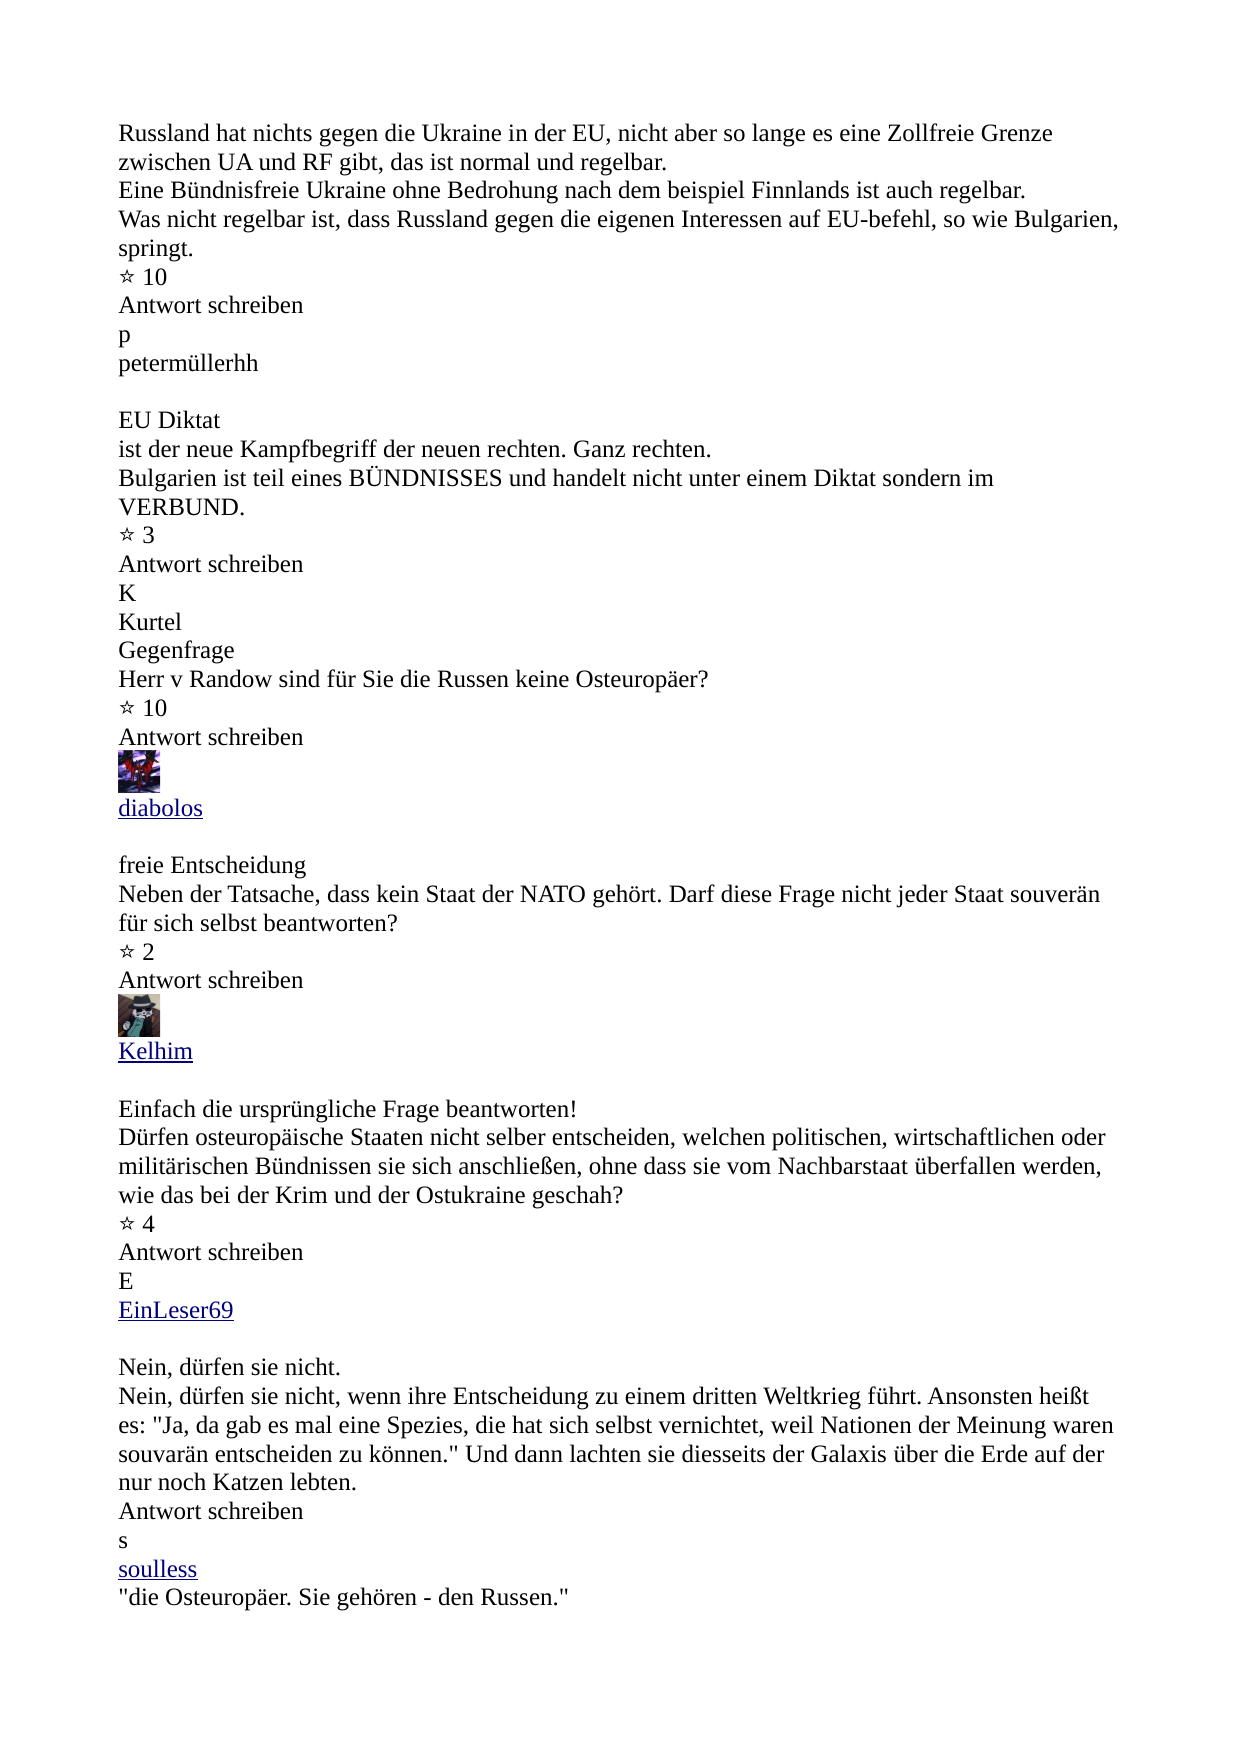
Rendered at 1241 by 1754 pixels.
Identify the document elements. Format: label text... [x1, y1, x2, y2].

text Kurtel [118, 607, 1122, 636]
text Antwort schreiben [118, 722, 1122, 751]
text Nein, dürfen sie nicht, wenn ihre Entscheidung zu einem dritten Weltkrieg führt. Ansonsten heißt es: "Ja, da gab es mal eine Spezies, die hat sich selbst vernichtet, weil Nationen der Meinung waren souvarän entscheiden zu können." Und dann lachten sie diesseits der Galaxis über die Erde auf der nur noch Katzen lebten. [118, 1381, 1122, 1496]
text petermüllerhh [118, 348, 1122, 377]
text EinLeser69 [118, 1295, 1122, 1324]
text Nein, dürfen sie nicht. [118, 1352, 1122, 1381]
text Bulgarien ist teil eines BÜNDNISSES und handelt nicht unter einem Diktat sondern im VERBUND. [118, 463, 1122, 521]
text ⭐️ 2 [118, 937, 1122, 965]
text freie Entscheidung [118, 850, 1122, 879]
text ⭐️ 10 [118, 262, 1122, 291]
text Russland hat nichts gegen die Ukraine in der EU, nicht aber so lange es eine Zollfreie Grenze zwischen UA und RF gibt, das ist normal und regelbar. [118, 118, 1122, 176]
text Antwort schreiben [118, 965, 1122, 994]
picture [118, 750, 161, 793]
text ⭐️ 3 [118, 521, 1122, 549]
text ⭐️ 4 [118, 1209, 1122, 1237]
text ⭐️ 10 [118, 693, 1122, 722]
text Einfach die ursprüngliche Frage beantworten! [118, 1094, 1122, 1122]
text Antwort schreiben [118, 1237, 1122, 1266]
text Was nicht regelbar ist, dass Russland gegen die eigenen Interessen auf EU-befehl, so wie Bulgarien, springt. [118, 204, 1122, 262]
text "die Osteuropäer. Sie gehören - den Russen." [118, 1582, 1122, 1611]
text Antwort schreiben [118, 1496, 1122, 1525]
text Eine Bündnisfreie Ukraine ohne Bedrohung nach dem beispiel Finnlands ist auch regelbar. [118, 176, 1122, 204]
text diabolos [118, 793, 1122, 822]
text Gegenfrage [118, 636, 1122, 664]
text K [118, 578, 1122, 607]
text p [118, 319, 1122, 348]
text Antwort schreiben [118, 291, 1122, 319]
text Kelhim [118, 1036, 1122, 1065]
text soulless [118, 1554, 1122, 1582]
text Neben der Tatsache, dass kein Staat der NATO gehört. Darf diese Frage nicht jeder Staat souverän für sich selbst beantworten? [118, 879, 1122, 937]
text Herr v Randow sind für Sie die Russen keine Osteuropäer? [118, 664, 1122, 693]
text Dürfen osteuropäische Staaten nicht selber entscheiden, welchen politischen, wirtschaftlichen oder militärischen Bündnissen sie sich anschließen, ohne dass sie vom Nachbarstaat überfallen werden, wie das bei der Krim und der Ostukraine geschah? [118, 1122, 1122, 1209]
text E [118, 1266, 1122, 1295]
text EU Diktat [118, 406, 1122, 434]
text ist der neue Kampfbegriff der neuen rechten. Ganz rechten. [118, 434, 1122, 463]
text Antwort schreiben [118, 549, 1122, 578]
text s [118, 1525, 1122, 1554]
picture [118, 994, 161, 1037]
